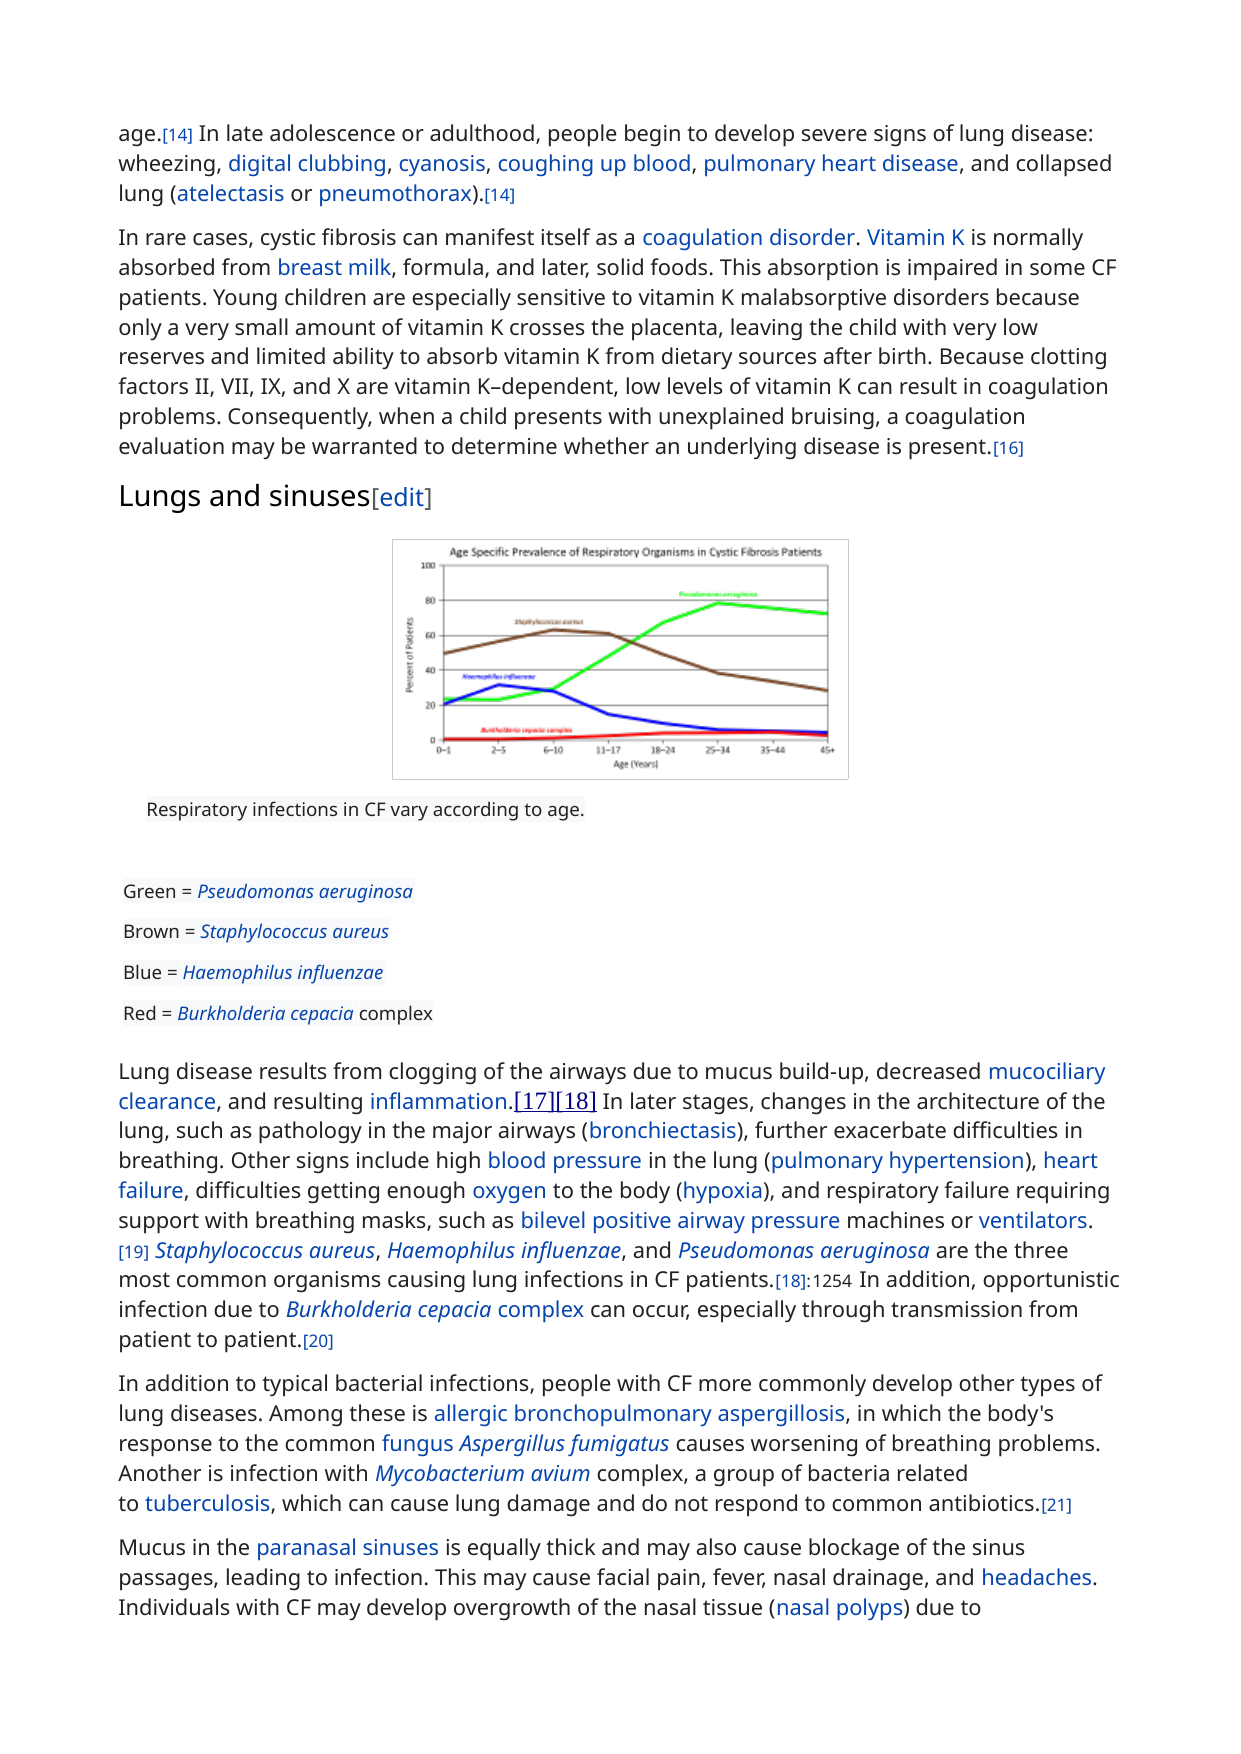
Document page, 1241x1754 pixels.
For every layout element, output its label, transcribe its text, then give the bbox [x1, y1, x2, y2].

text In addition to typical bacterial infections, people with CF more commonly develop other types of lung diseases. Among these is allergic bronchopulmonary aspergillosis, in which the body's response to the common fungus Aspergillus fumigatus causes worsening of breathing problems. Another is infection with Mycobacterium avium complex, a group of bacteria related to tuberculosis, which can cause lung damage and do not respond to common antibiotics.[21] [118, 1368, 1122, 1517]
subtitle Lungs and sinuses[edit] [118, 475, 1122, 515]
text age.[14] In late adolescence or adulthood, people begin to develop severe signs of lung disease: wheezing, digital clubbing, cyanosis, coughing up blood, pulmonary heart disease, and collapsed lung (atelectasis or pneumothorax).[14] [118, 118, 1122, 207]
picture [395, 541, 846, 776]
text Lung disease results from clogging of the airways due to mucus build-up, decreased mucociliary clearance, and resulting inflammation.[17][18] In later stages, changes in the architecture of the lung, such as pathology in the major airways (bronchiectasis), further exacerbate difficulties in breathing. Other signs include high blood pressure in the lung (pulmonary hypertension), heart failure, difficulties getting enough oxygen to the body (hypoxia), and respiratory failure requiring support with breathing masks, such as bilevel positive airway pressure machines or ventilators.[19] Staphylococcus aureus, Haemophilus influenzae, and Pseudomonas aeruginosa are the three most common organisms causing lung infections in CF patients.[18]: 1254 In addition, opportunistic infection due to Burkholderia cepacia complex can occur, especially through transmission from patient to patient.[20] [118, 1056, 1122, 1354]
text In rare cases, cystic fibrosis can manifest itself as a coagulation disorder. Vitamin K is normally absorbed from breast milk, formula, and later, solid foods. This absorption is impaired in some CF patients. Young children are especially sensitive to vitamin K malabsorptive disorders because only a very small amount of vitamin K crosses the placenta, leaving the child with very low reserves and limited ability to absorb vitamin K from dietary sources after birth. Because clotting factors II, VII, IX, and X are vitamin K–dependent, low levels of vitamin K can result in coagulation problems. Consequently, when a child presents with unexplained bruising, a coagulation evaluation may be warranted to determine whether an underlying disease is present.[16] [118, 222, 1122, 460]
text Mucus in the paranasal sinuses is equally thick and may also cause blockage of the sinus passages, leading to infection. This may cause facial pain, fever, nasal drainage, and headaches. Individuals with CF may develop overgrowth of the nasal tissue (nasal polyps) due to [118, 1532, 1122, 1621]
text Respiratory infections in CF vary according to age. Green = Pseudomonas aeruginosa Brown = Staphylococcus aureus Blue = Haemophilus influenzae Red = Burkholderia cepacia complex [123, 796, 1122, 1026]
